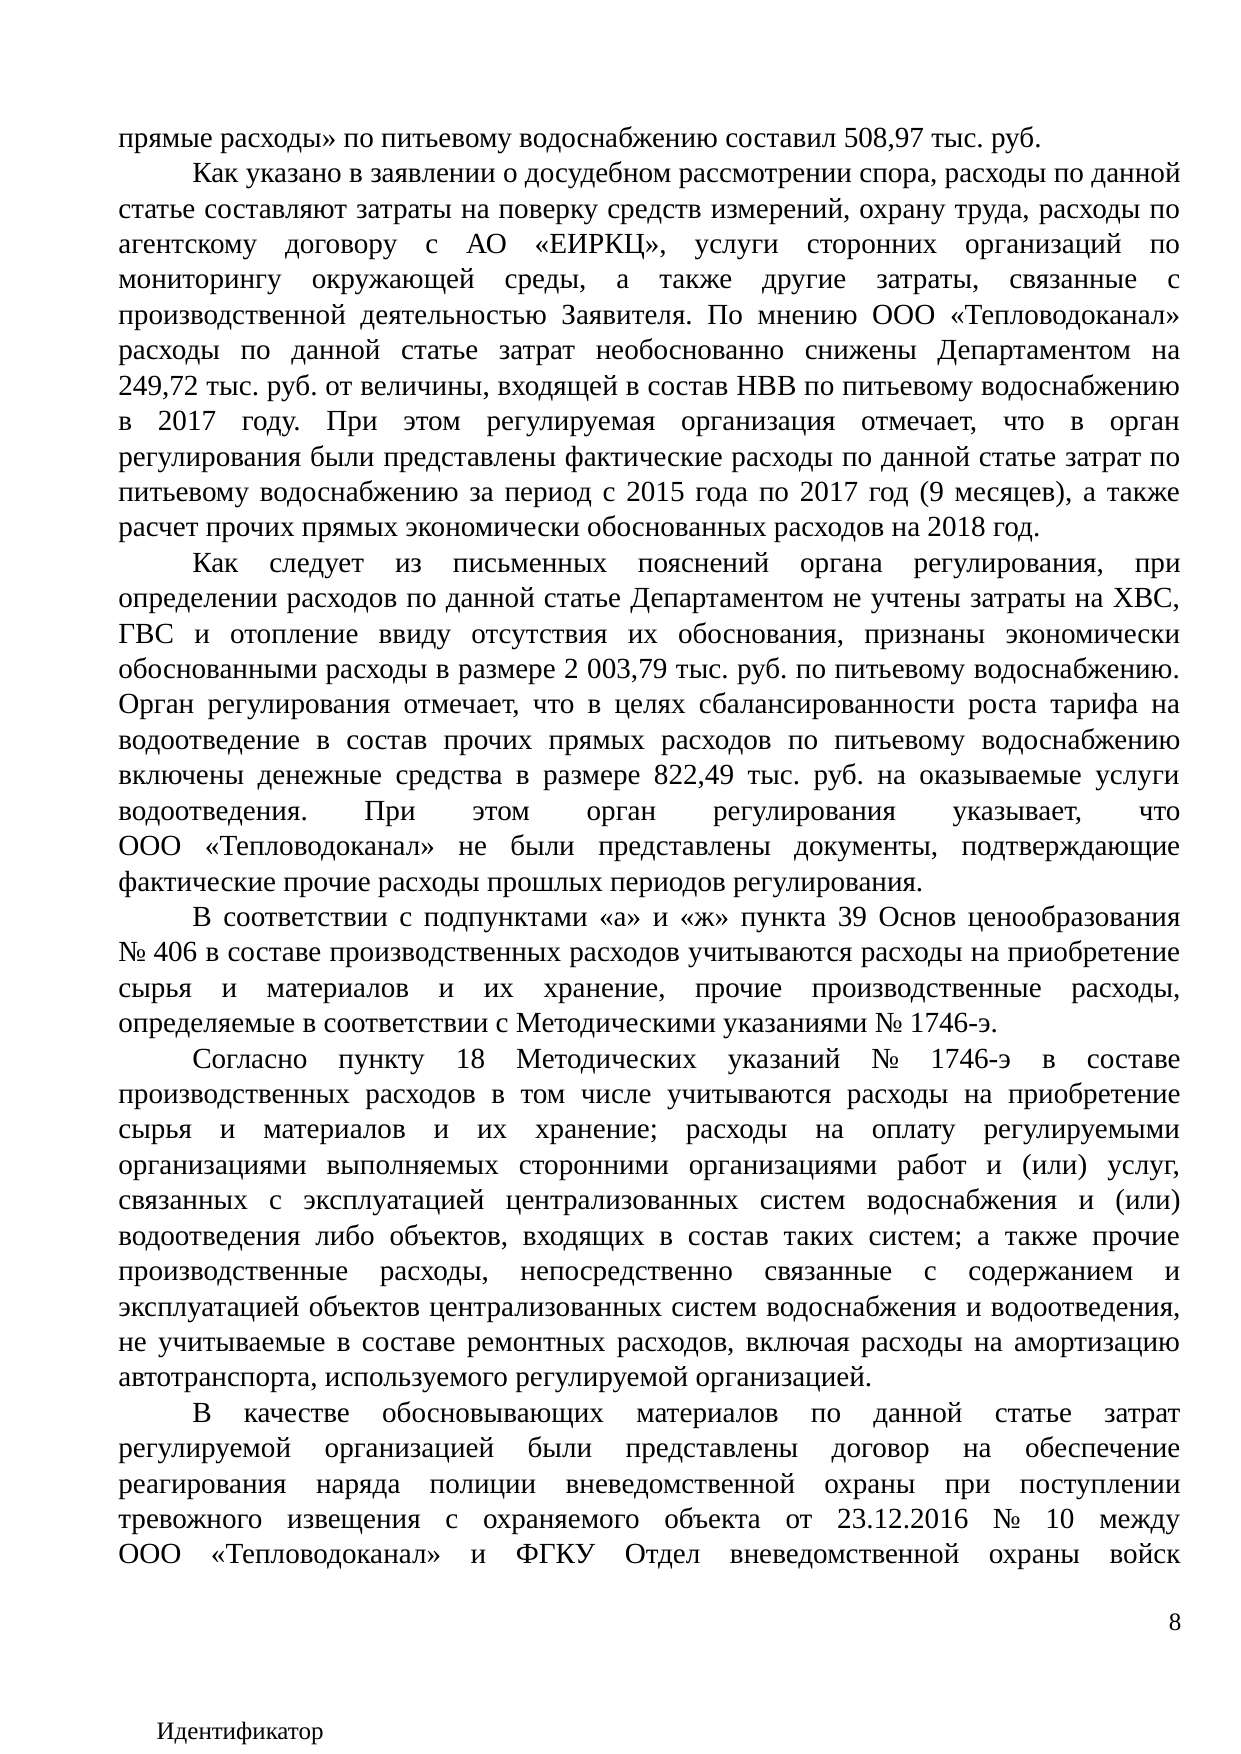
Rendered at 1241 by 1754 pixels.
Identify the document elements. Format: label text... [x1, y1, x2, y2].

text Согласно пункту 18 Методических указаний № 1746-э в составе производственных расходов в том числе учитываются расходы на приобретение сырья и материалов и их хранение; расходы на оплату регулируемыми организациями выполняемых сторонними организациями работ и (или) услуг, связанных с эксплуатацией централизованных систем водоснабжения и (или) водоотведения либо объектов, входящих в состав таких систем; а также прочие производственные расходы, непосредственно связанные с содержанием и эксплуатацией объектов централизованных систем водоснабжения и водоотведения, не учитываемые в составе ремонтных расходов, включая расходы на амортизацию автотранспорта, используемого регулируемой организацией. [118, 1039, 1181, 1393]
text Как следует из письменных пояснений органа регулирования, при определении расходов по данной статье Департаментом не учтены затраты на ХВС, ГВС и отопление ввиду отсутствия их обоснования, признаны экономически обоснованными расходы в размере 2 003,79 тыс. руб. по питьевому водоснабжению. Орган регулирования отмечает, что в целях сбалансированности роста тарифа на водоотведение в состав прочих прямых расходов по питьевому водоснабжению включены денежные средства в размере 822,49 тыс. руб. на оказываемые услуги водоотведения. При этом орган регулирования указывает, что ООО «Тепловодоканал» не были представлены документы, подтверждающие фактические прочие расходы прошлых периодов регулирования. [118, 543, 1181, 897]
text В качестве обосновывающих материалов по данной статье затрат регулируемой организацией были представлены договор на обеспечение реагирования наряда полиции вневедомственной охраны при поступлении тревожного извещения с охраняемого объекта от 23.12.2016 № 10 между ООО «Тепловодоканал» и ФГКУ Отдел вневедомственной охраны войск [118, 1393, 1181, 1570]
text прямые расходы» по питьевому водоснабжению составил 508,97 тыс. руб. [118, 118, 1181, 153]
text В соответствии с подпунктами «а» и «ж» пункта 39 Основ ценообразования № 406 в составе производственных расходов учитываются расходы на приобретение сырья и материалов и их хранение, прочие производственные расходы, определяемые в соответствии с Методическими указаниями № 1746-э. [118, 897, 1181, 1039]
text Как указано в заявлении о досудебном рассмотрении спора, расходы по данной статье составляют затраты на поверку средств измерений, охрану труда, расходы по агентскому договору с АО «ЕИРКЦ», услуги сторонних организаций по мониторингу окружающей среды, а также другие затраты, связанные с производственной деятельностью Заявителя. По мнению ООО «Тепловодоканал» расходы по данной статье затрат необоснованно снижены Департаментом на 249,72 тыс. руб. от величины, входящей в состав НВВ по питьевому водоснабжению в 2017 году. При этом регулируемая организация отмечает, что в орган регулирования были представлены фактические расходы по данной статье затрат по питьевому водоснабжению за период с 2015 года по 2017 год (9 месяцев), а также расчет прочих прямых экономически обоснованных расходов на 2018 год. [118, 153, 1181, 543]
